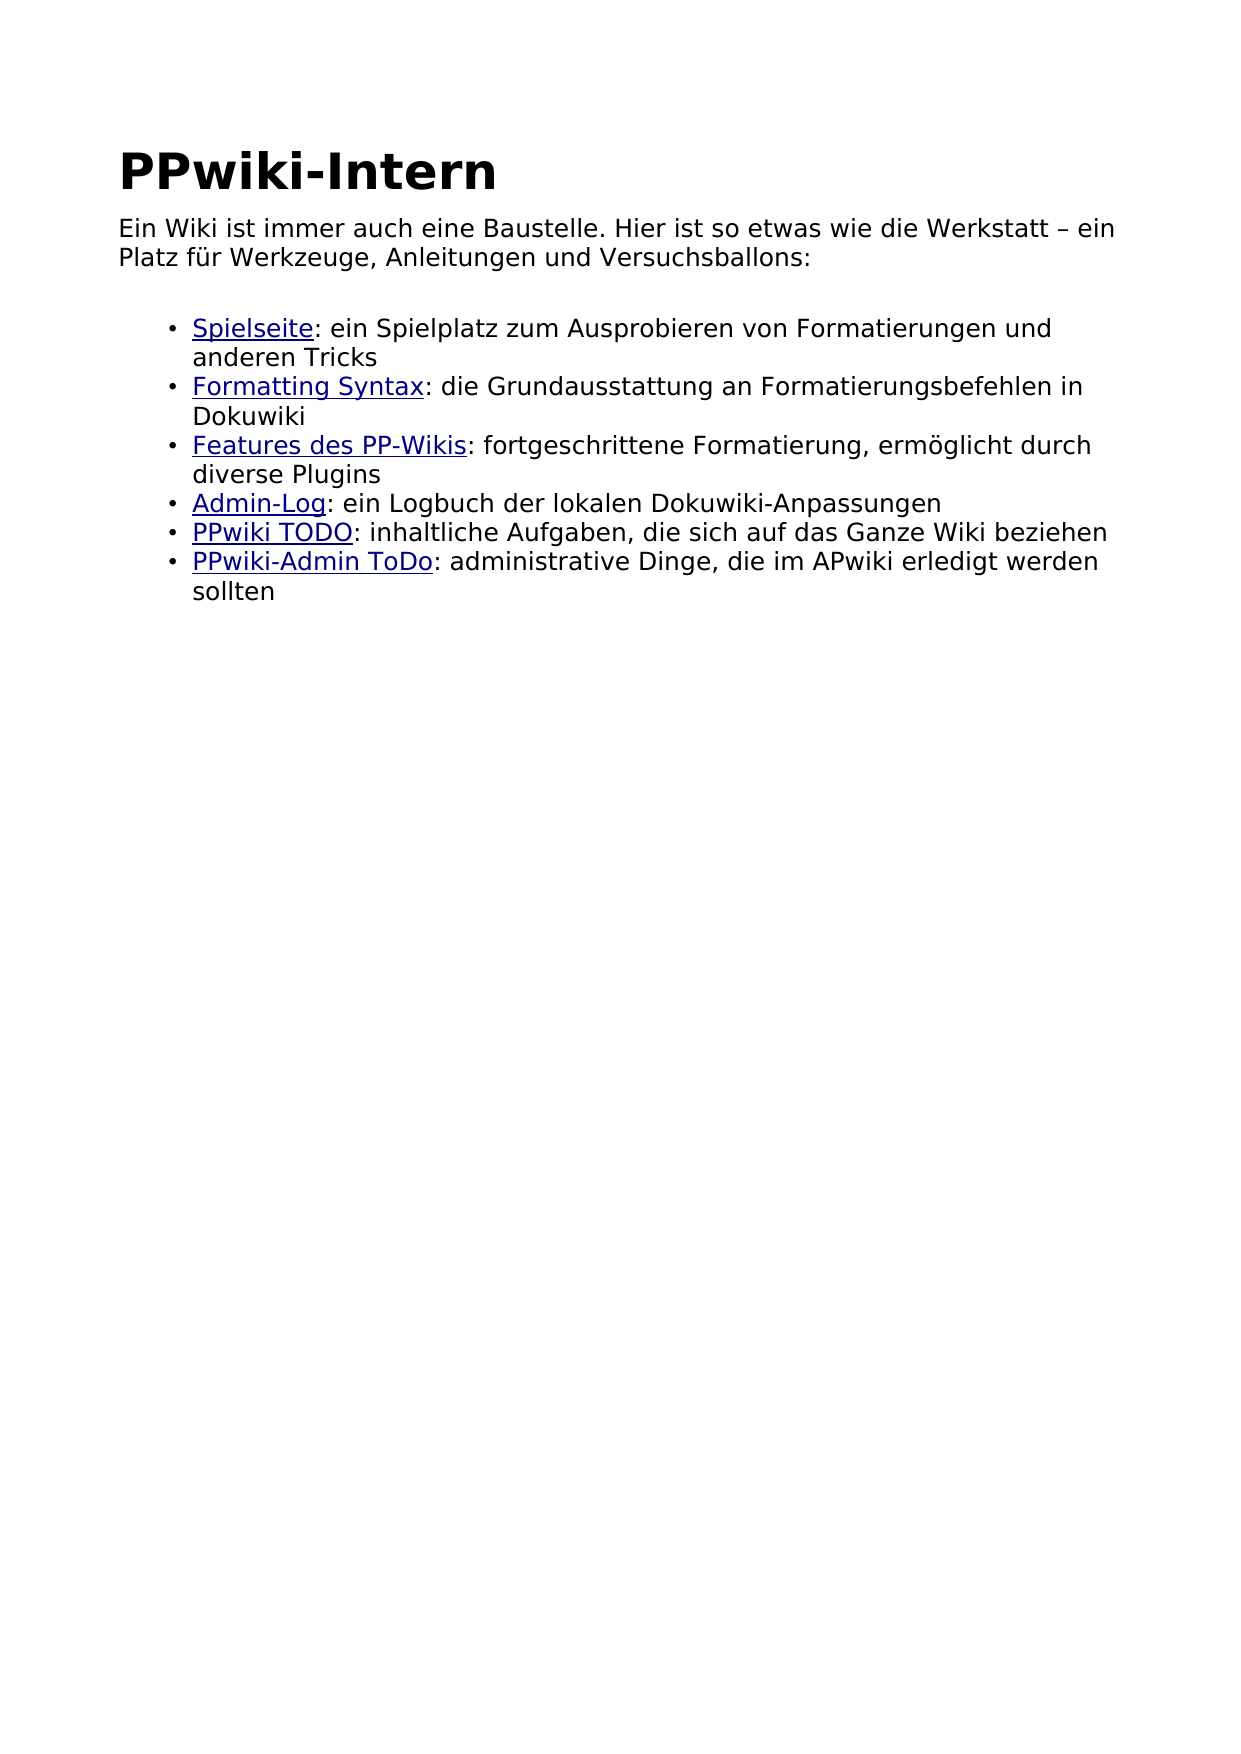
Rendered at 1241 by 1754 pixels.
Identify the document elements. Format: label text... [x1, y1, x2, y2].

text Ein Wiki ist immer auch eine Baustelle. Hier ist so etwas wie die Werkstatt – ein Platz für Werkzeuge, Anleitungen und Versuchsballons: [118, 214, 1122, 272]
list Formatting Syntax: die Grundausstattung an Formatierungsbefehlen in Dokuwiki [177, 372, 1122, 431]
list Spielseite: ein Spielplatz zum Ausprobieren von Formatierungen und anderen Tricks [177, 314, 1122, 372]
list PPwiki TODO: inhaltliche Aufgaben, die sich auf das Ganze Wiki beziehen [177, 518, 1122, 547]
subtitle PPwiki-Intern [118, 143, 1122, 201]
list Features des PP-Wikis: fortgeschrittene Formatierung, ermöglicht durch diverse Plugins [177, 431, 1122, 489]
list Admin-Log: ein Logbuch der lokalen Dokuwiki-Anpassungen [177, 489, 1122, 518]
list PPwiki-Admin ToDo: administrative Dinge, die im APwiki erledigt werden sollten [177, 547, 1122, 606]
